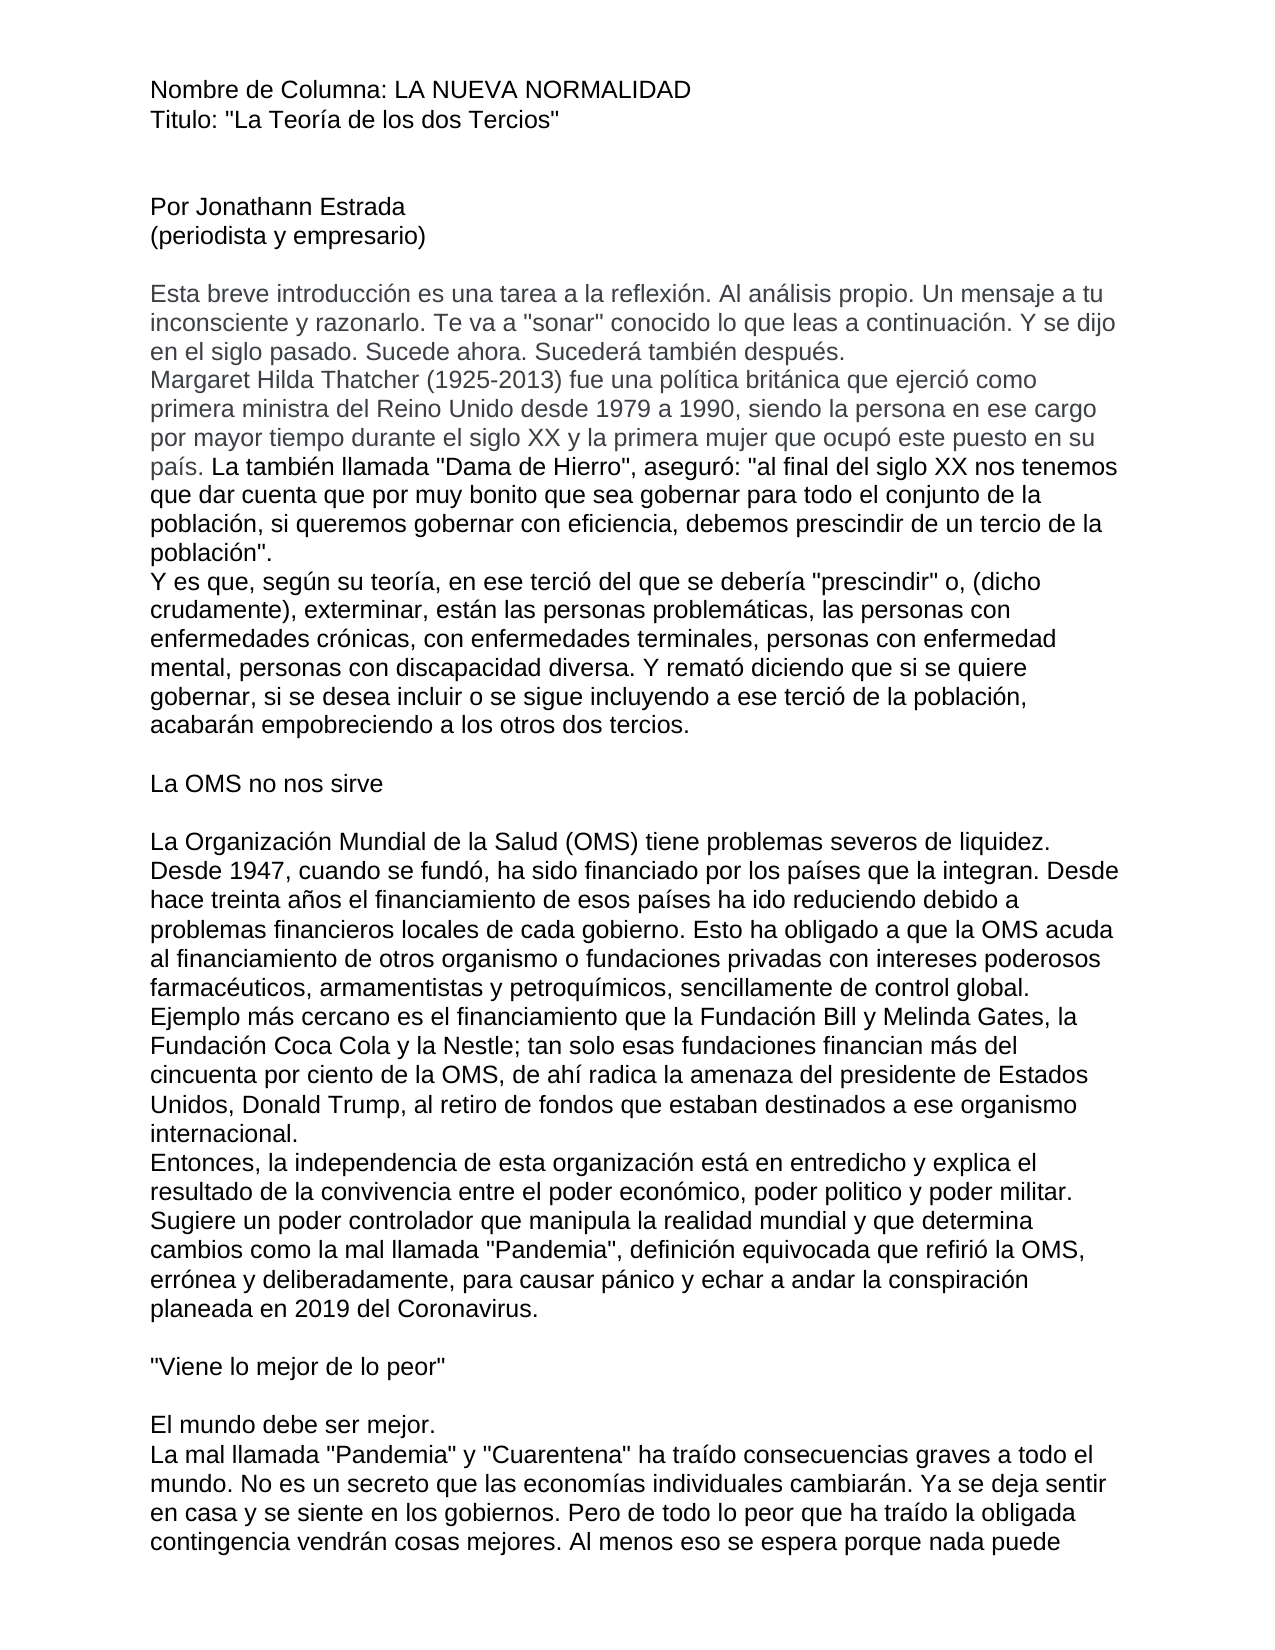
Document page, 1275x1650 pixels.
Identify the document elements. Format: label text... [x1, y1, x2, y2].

text El mundo debe ser mejor. [150, 1410, 1125, 1439]
text Nombre de Columna: LA NUEVA NORMALIDAD [150, 75, 1125, 104]
text Y es que, según su teoría, en ese terció del que se debería "prescindir" o, (dicho crudamente), exterminar, están las personas problemáticas, las personas con enfermedades crónicas, con enfermedades terminales, personas con enfermedad mental, personas con discapacidad diversa. Y remató diciendo que si se quiere gobernar, si se desea incluir o se sigue incluyendo a ese terció de la población, acabarán empobreciendo a los otros dos tercios. [150, 567, 1125, 739]
text Por Jonathann Estrada [150, 192, 1125, 221]
text Titulo: "La Teoría de los dos Tercios" [150, 104, 1125, 133]
text Entonces, la independencia de esta organización está en entredicho y explica el resultado de la convivencia entre el poder económico, poder politico y poder militar. Sugiere un poder controlador que manipula la realidad mundial y que determina cambios como la mal llamada "Pandemia", definición equivocada que refirió la OMS, errónea y deliberadamente, para causar pánico y echar a andar la conspiración planeada en 2019 del Coronavirus. [150, 1147, 1125, 1322]
text La mal llamada "Pandemia" y "Cuarentena" ha traído consecuencias graves a todo el mundo. No es un secreto que las economías individuales cambiarán. Ya se deja sentir en casa y se siente en los gobiernos. Pero de todo lo peor que ha traído la obligada contingencia vendrán cosas mejores. Al menos eso se espera porque nada puede [150, 1439, 1125, 1556]
text La Organización Mundial de la Salud (OMS) tiene problemas severos de liquidez. Desde 1947, cuando se fundó, ha sido financiado por los países que la integran. Desde hace treinta años el financiamiento de esos países ha ido reduciendo debido a problemas financieros locales de cada gobierno. Esto ha obligado a que la OMS acuda al financiamiento de otros organismo o fundaciones privadas con intereses poderosos farmacéuticos, armamentistas y petroquímicos, sencillamente de control global. [150, 827, 1125, 1002]
text Esta breve introducción es una tarea a la reflexión. Al análisis propio. Un mensaje a tu inconsciente y razonarlo. Te va a "sonar" conocido lo que leas a continuación. Y se dijo en el siglo pasado. Sucede ahora. Sucederá también después. [150, 279, 1125, 365]
text La OMS no nos sirve [150, 768, 1125, 797]
text "Viene lo mejor de lo peor" [150, 1352, 1125, 1381]
text Ejemplo más cercano es el financiamiento que la Fundación Bill y Melinda Gates, la Fundación Coca Cola y la Nestle; tan solo esas fundaciones financian más del cincuenta por ciento de la OMS, de ahí radica la amenaza del presidente de Estados Unidos, Donald Trump, al retiro de fondos que estaban destinados a ese organismo internacional. [150, 1002, 1125, 1147]
text (periodista y empresario) [150, 221, 1125, 250]
text Margaret Hilda Thatcher (1925-2013) fue una política británica que ejerció como primera ministra del Reino Unido desde 1979 a 1990, siendo la persona en ese cargo por mayor tiempo durante el siglo XX y la primera mujer que ocupó este puesto en su país. La también llamada "Dama de Hierro", aseguró: "al final del siglo XX nos tenemos que dar cuenta que por muy bonito que sea gobernar para todo el conjunto de la población, si queremos gobernar con eficiencia, debemos prescindir de un tercio de la población". [150, 365, 1125, 567]
